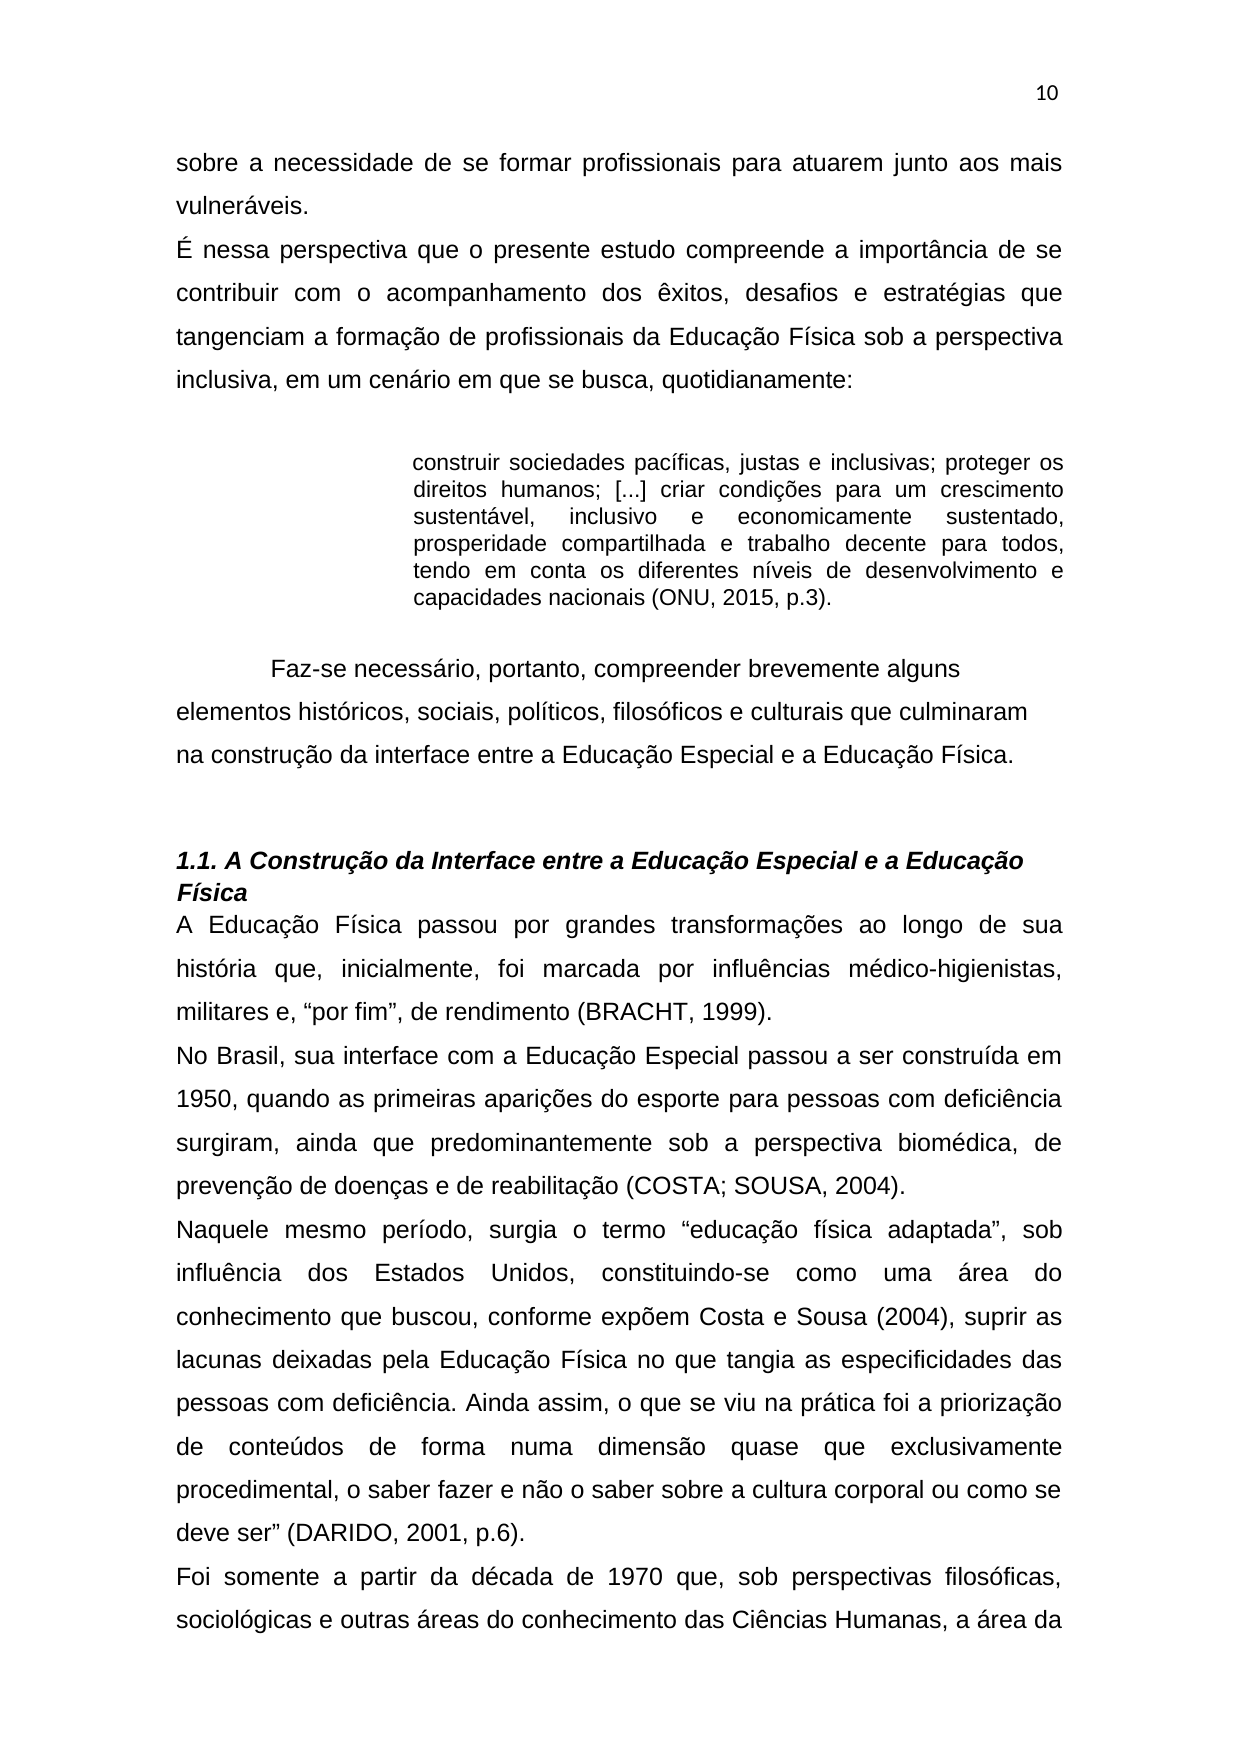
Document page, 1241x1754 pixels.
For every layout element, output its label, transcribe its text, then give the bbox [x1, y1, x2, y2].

text sobre a necessidade de se formar profissionais para atuarem junto aos mais vulneráveis. [176, 148, 1064, 220]
text 1.1. A Construção da Interface entre a Educação Especial e a Educação Física [176, 846, 1073, 907]
text É nessa perspectiva que o presente estudo compreende a importância de se contribuir com o acompanhamento dos êxitos, desafios e estratégias que tangenciam a formação de profissionais da Educação Física sob a perspectiva inclusiva, em um cenário em que se busca, quotidianamente: [176, 235, 1064, 394]
text Naquele mesmo período, surgia o termo “educação física adaptada”, sob influência dos Estados Unidos, constituindo-se como uma área do conhecimento que buscou, conforme expõem Costa e Sousa (2004), suprir as lacunas deixadas pela Educação Física no que tangia as especificidades das pessoas com deficiência. Ainda assim, o que se viu na prática foi a priorização de conteúdos de forma numa dimensão quase que exclusivamente procedimental, o saber fazer e não o saber sobre a cultura corporal ou como se deve ser” (DARIDO, 2001, p.6). [176, 1215, 1064, 1547]
text No Brasil, sua interface com a Educação Especial passou a ser construída em 1950, quando as primeiras aparições do esporte para pessoas com deficiência surgiram, ainda que predominantemente sob a perspectiva biomédica, de prevenção de doenças e de reabilitação (COSTA; SOUSA, 2004). [176, 1041, 1064, 1200]
text A Educação Física passou por grandes transformações ao longo de sua história que, inicialmente, foi marcada por influências médico-higienistas, militares e, “por fim”, de rendimento (BRACHT, 1999). [176, 910, 1064, 1026]
text Foi somente a partir da década de 1970 que, sob perspectivas filosóficas, sociológicas e outras áreas do conhecimento das Ciências Humanas, a área da [176, 1562, 1064, 1634]
text Faz-se necessário, portanto, compreender brevemente alguns elementos históricos, sociais, políticos, filosóficos e culturais que culminaram na construção da interface entre a Educação Especial e a Educação Física. [176, 653, 1063, 768]
text construir sociedades pacíficas, justas e inclusivas; proteger os direitos humanos; [...] criar condições para um crescimento sustentável, inclusivo e economicamente sustentado, prosperidade compartilhada e trabalho decente para todos, tendo em conta os diferentes níveis de desenvolvimento e capacidades nacionais (ONU, 2015, p.3). [412, 449, 1064, 610]
